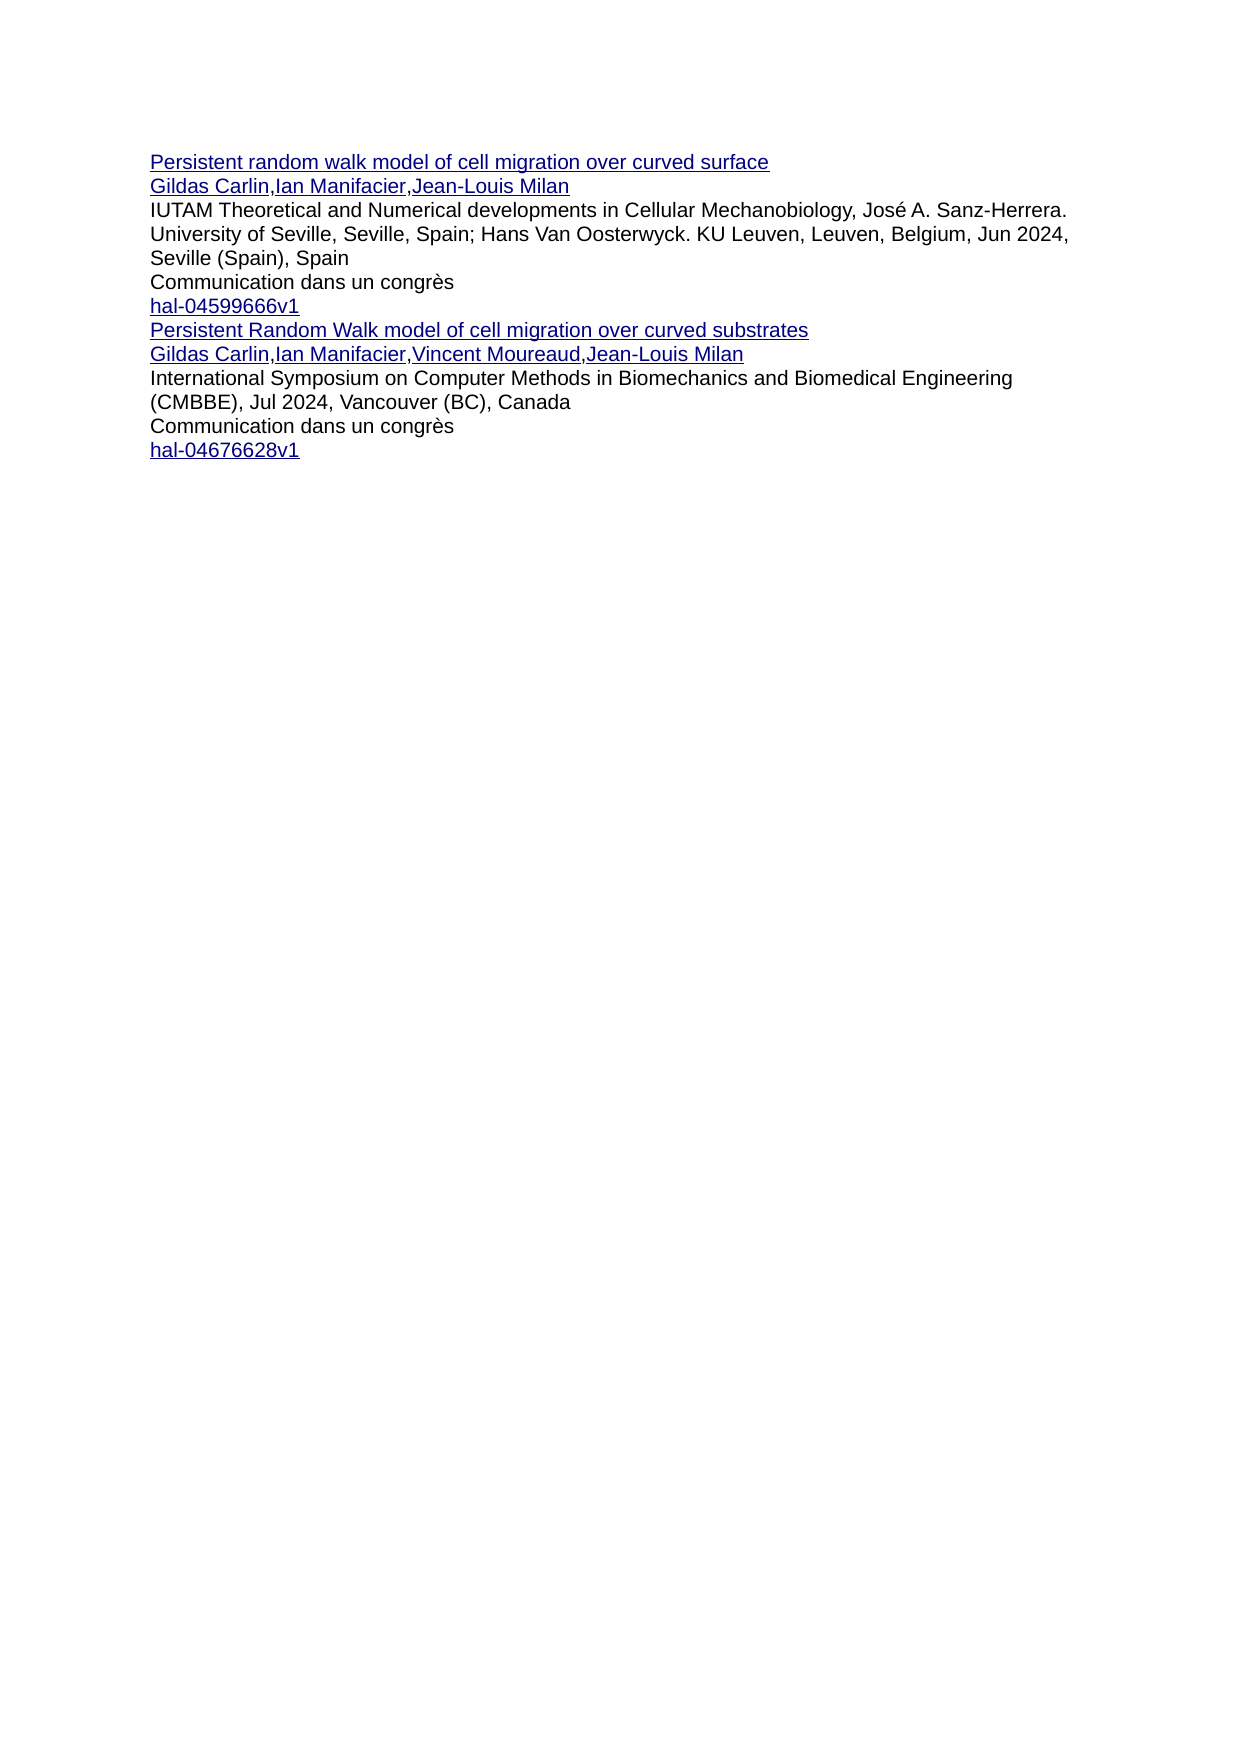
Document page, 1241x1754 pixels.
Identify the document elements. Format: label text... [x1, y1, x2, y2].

table_cell Persistent random walk model of cell migration over curved surface Gildas Carlin,Ian Manifacier,Jean-Louis Milan IUTAM Theoretical and Numerical developments in Cellular Mechanobiology, José A. Sanz-Herrera. University of Seville, Seville, Spain; Hans Van Oosterwyck. KU Leuven, Leuven, Belgium, Jun 2024, Seville (Spain), Spain Communication dans un congrès hal-04599666v1 [150, 150, 1090, 318]
table_cell Persistent Random Walk model of cell migration over curved substrates Gildas Carlin,Ian Manifacier,Vincent Moureaud,Jean-Louis Milan International Symposium on Computer Methods in Biomechanics and Biomedical Engineering (CMBBE), Jul 2024, Vancouver (BC), Canada Communication dans un congrès hal-04676628v1 [150, 318, 1090, 461]
